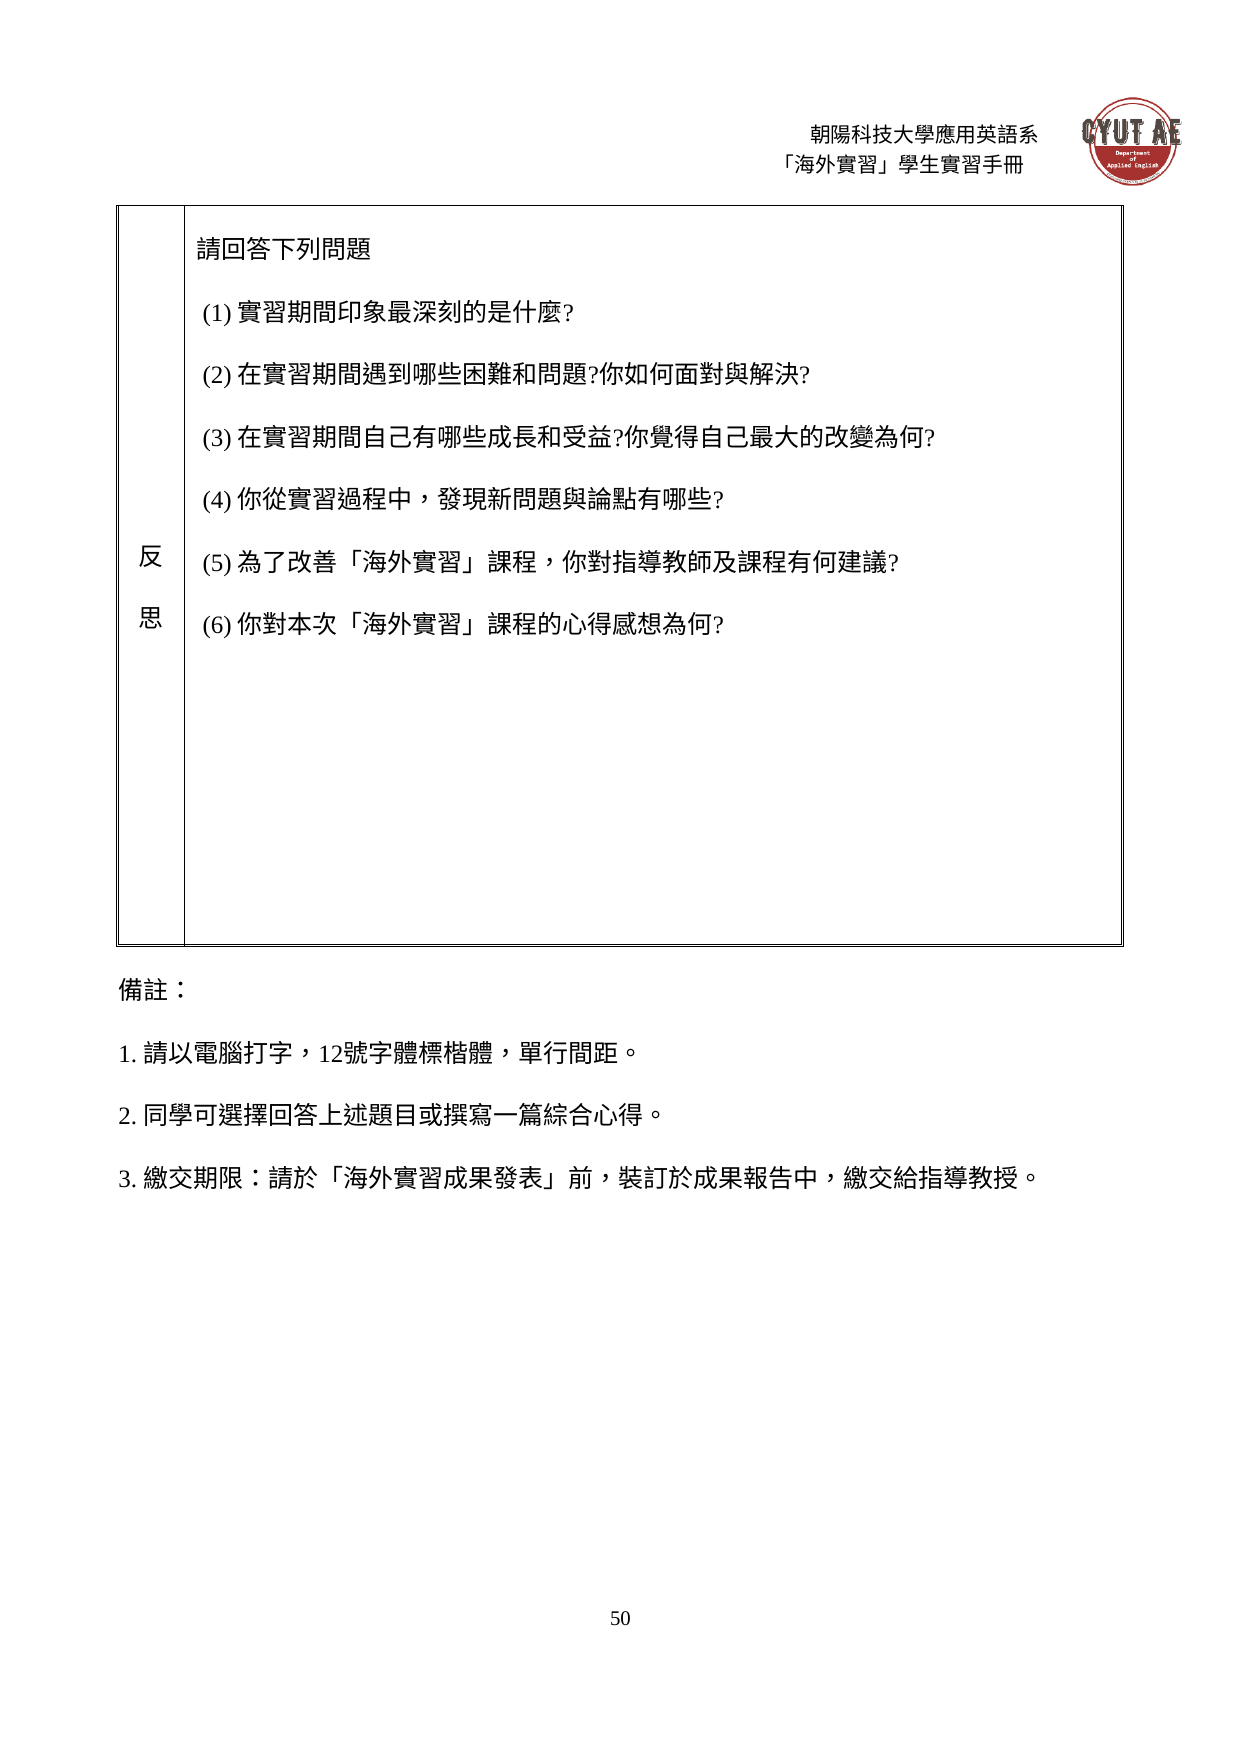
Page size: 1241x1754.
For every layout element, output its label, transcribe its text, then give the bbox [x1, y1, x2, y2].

text 3. 繳交期限：請於「海外實習成果發表」前，裝訂於成果報告中，繳交給指導教授。 [118, 1135, 1122, 1197]
text 2. 同學可選擇回答上述題目或撰寫一篇綜合心得。 [118, 1072, 1122, 1135]
text 1. 請以電腦打字，12號字體標楷體，單行間距。 [118, 1010, 1122, 1072]
text 備註： [118, 947, 1122, 1010]
table_cell 請回答下列問題 (1) 實習期間印象最深刻的是什麼? (2) 在實習期間遇到哪些困難和問題?你如何面對與解決? (3) 在實習期間自己有哪些成長和受益?你覺得自己最大的改變為何? (4) 你從實習過程中，發現新問題與論點有哪些? (5) 為了改善「海外實習」課程，你對指導教師及課程有何建議? (6) 你對本次「海外實習」課程的心得感想為何? [185, 206, 1121, 944]
table_cell 反思 [119, 206, 184, 944]
